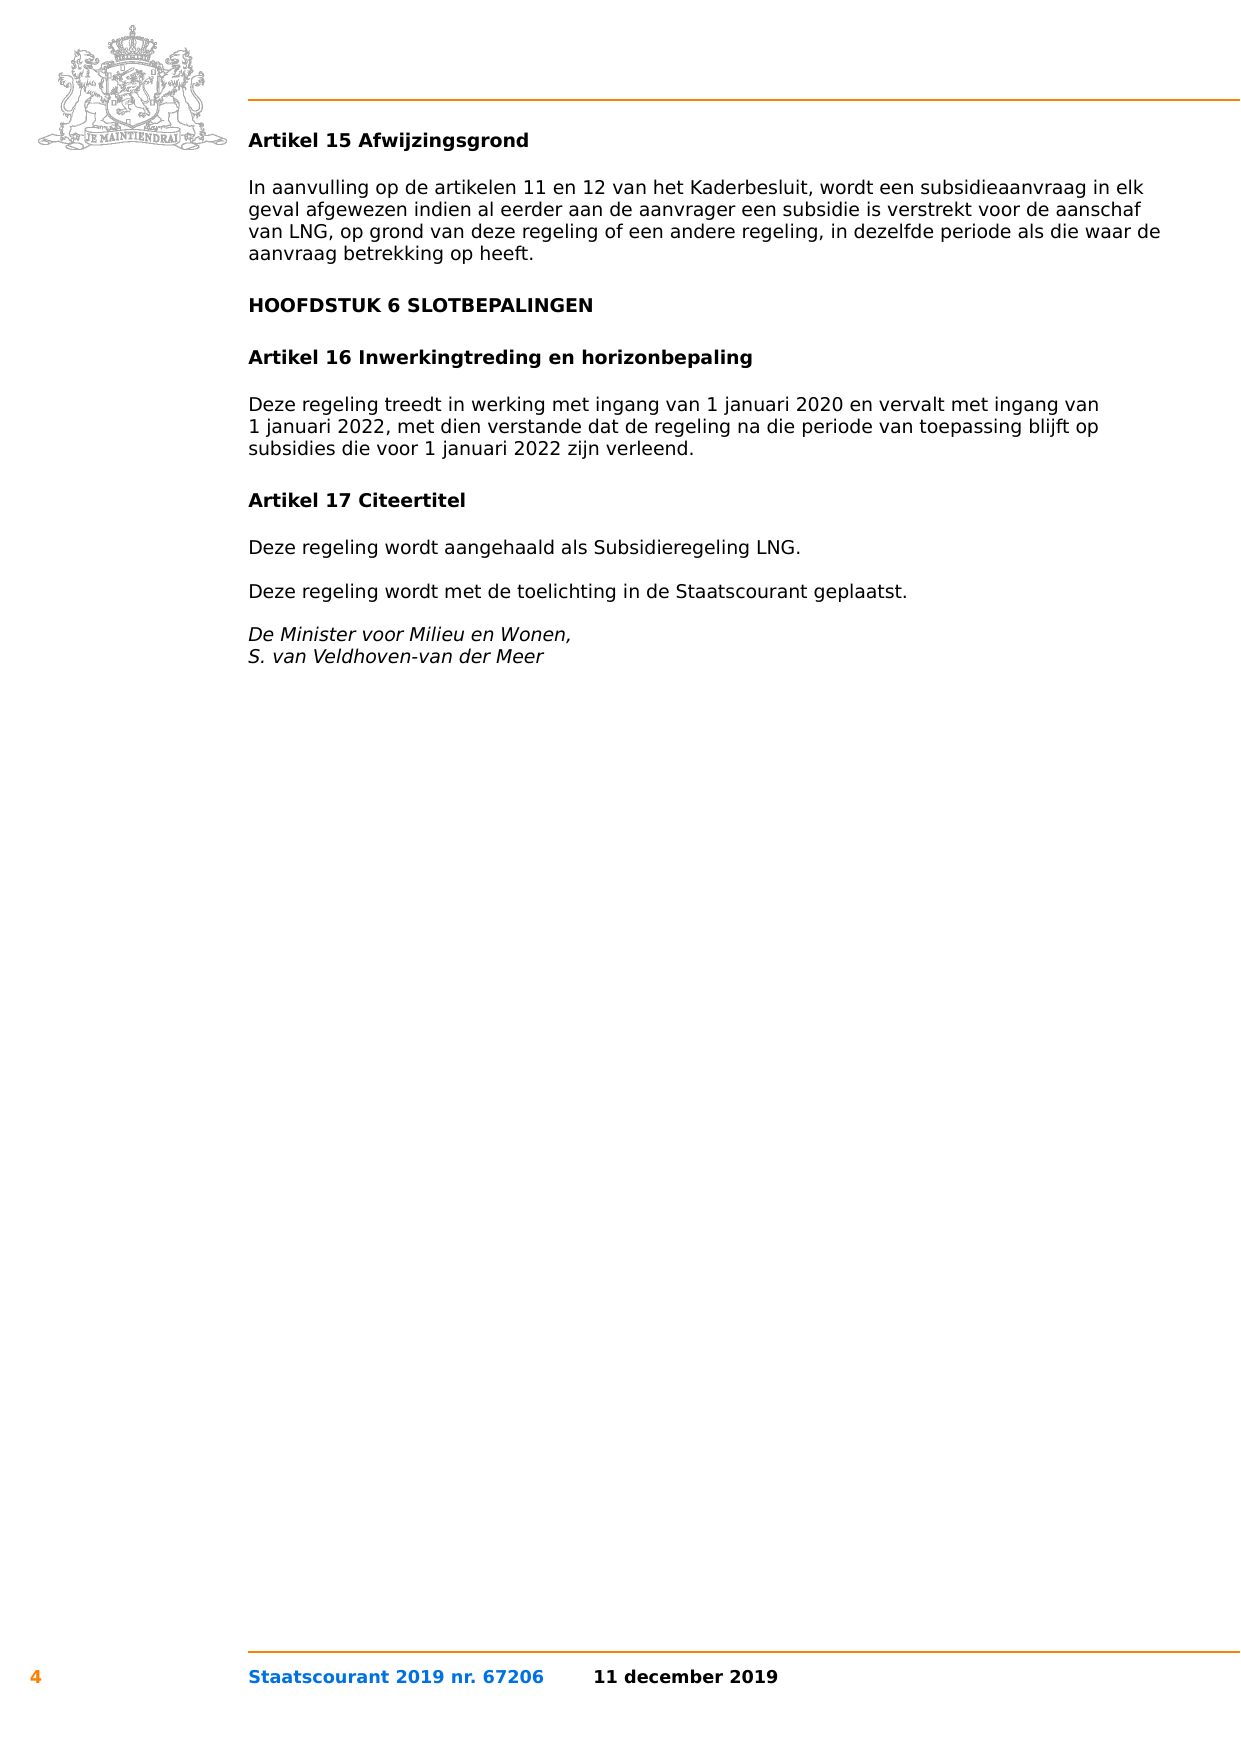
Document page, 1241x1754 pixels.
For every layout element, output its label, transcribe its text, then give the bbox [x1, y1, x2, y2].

text De Minister voor Milieu en Wonen, S. van Veldhoven-van der Meer [248, 624, 1163, 668]
subtitle Artikel 16 Inwerkingtreding en horizonbepaling [248, 347, 1163, 369]
text Deze regeling wordt met de toelichting in de Staatscourant geplaatst. [248, 581, 1163, 602]
text Deze regeling wordt aangehaald als Subsidieregeling LNG. [248, 537, 1163, 559]
picture [38, 25, 227, 150]
subtitle Artikel 17 Citeertitel [248, 490, 1163, 512]
text In aanvulling op de artikelen 11 en 12 van het Kaderbesluit, wordt een subsidieaanvraag in elk geval afgewezen indien al eerder aan de aanvrager een subsidie is verstrekt voor de aanschaf van LNG, op grond van deze regeling of een andere regeling, in dezelfde periode als die waar de aanvraag betrekking op heeft. [248, 177, 1163, 265]
subtitle HOOFDSTUK 6 SLOTBEPALINGEN [248, 295, 1163, 317]
subtitle Artikel 15 Afwijzingsgrond [248, 130, 1163, 152]
text Deze regeling treedt in werking met ingang van 1 januari 2020 en vervalt met ingang van 1 januari 2022, met dien verstande dat de regeling na die periode van toepassing blijft op subsidies die voor 1 januari 2022 zijn verleend. [248, 394, 1163, 460]
